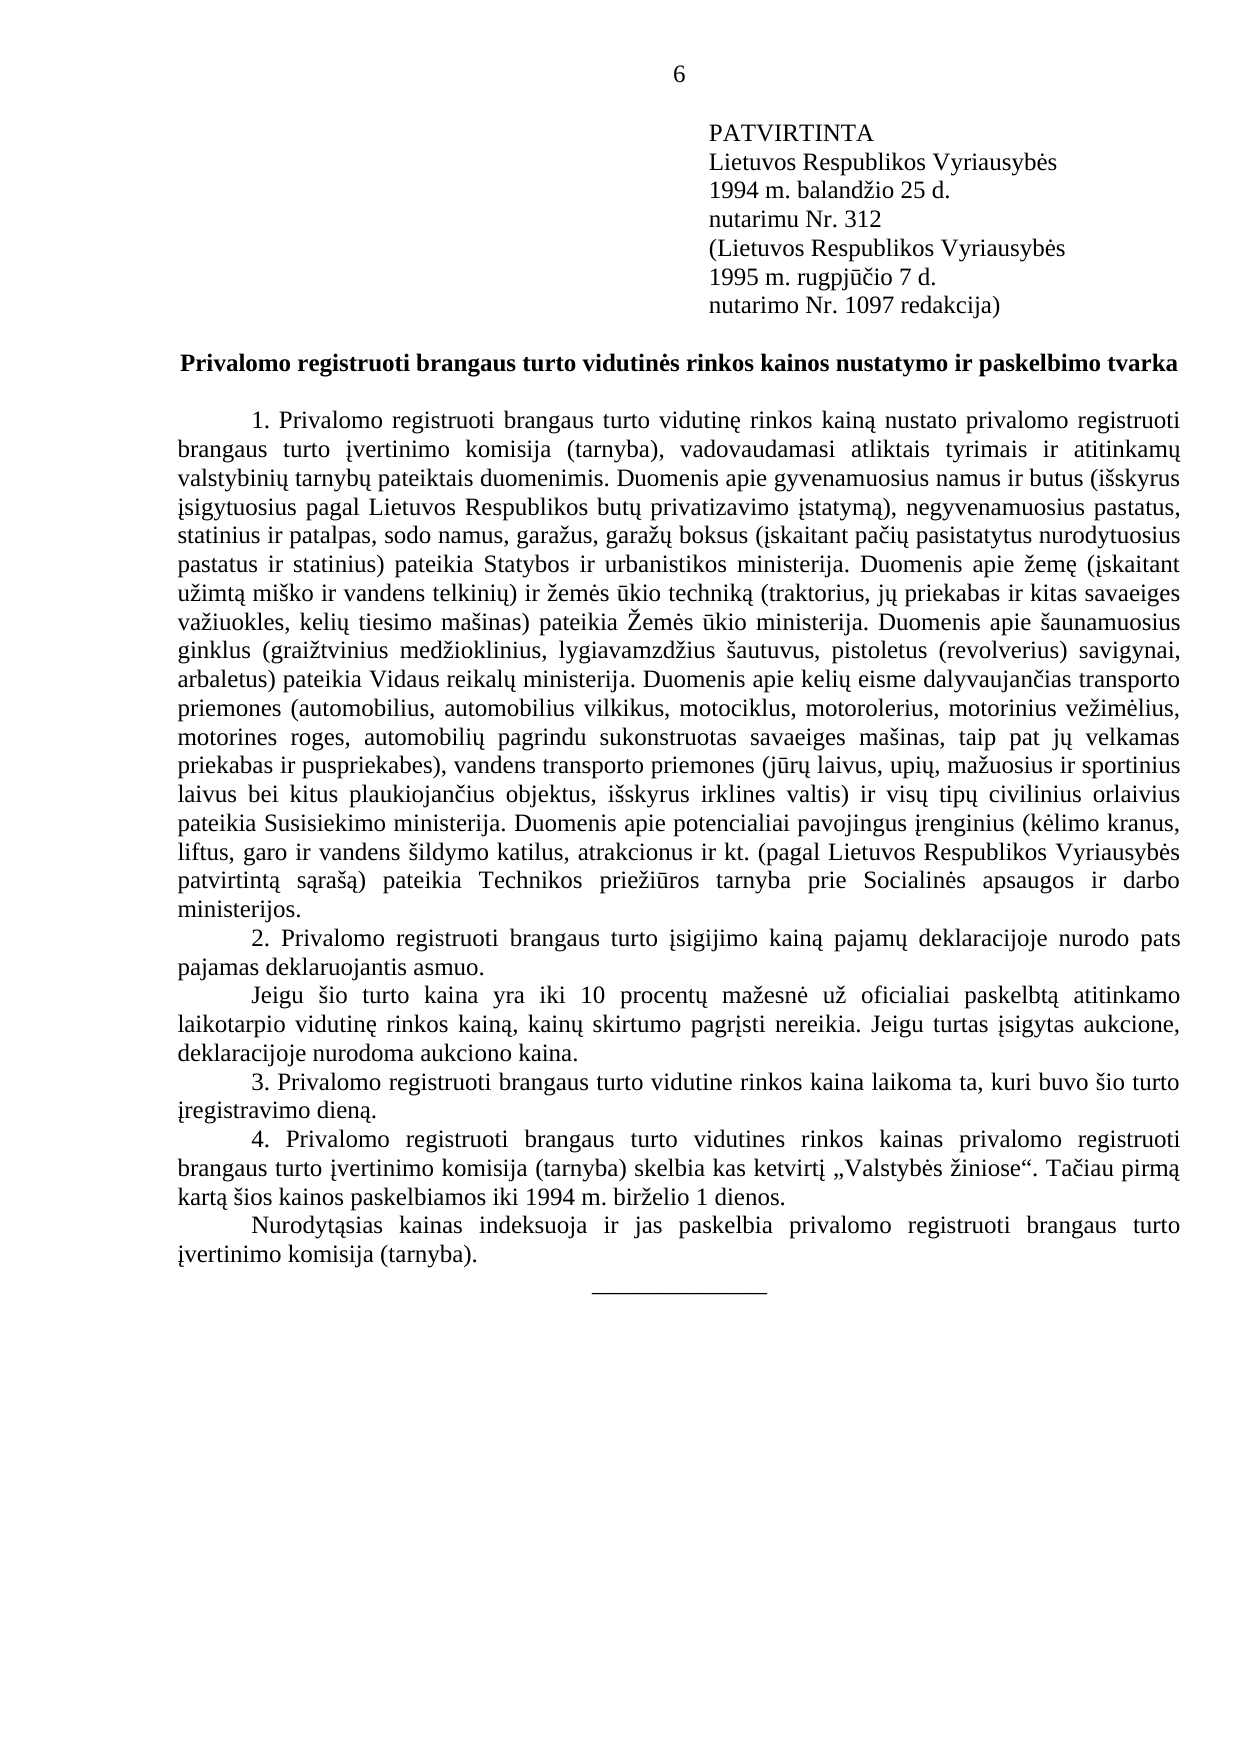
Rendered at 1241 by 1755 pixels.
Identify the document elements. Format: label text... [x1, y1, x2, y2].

text ______________ [177, 1268, 1181, 1297]
text nutarimu Nr. 312 [177, 204, 1181, 233]
text Privalomo registruoti brangaus turto vidutinės rinkos kainos nustatymo ir paskelbimo tvarka [177, 348, 1181, 377]
text Jeigu šio turto kaina yra iki 10 procentų mažesnė už oficialiai paskelbtą atitinkamo laikotarpio vidutinę rinkos kainą, kainų skirtumo pagrįsti nereikia. Jeigu turtas įsigytas aukcione, deklaracijoje nurodoma aukciono kaina. [177, 981, 1181, 1067]
text (Lietuvos Respublikos Vyriausybės [177, 233, 1181, 262]
text 4. Privalomo registruoti brangaus turto vidutines rinkos kainas privalomo registruoti brangaus turto įvertinimo komisija (tarnyba) skelbia kas ketvirtį „Valstybės žiniose“. Tačiau pirmą kartą šios kainos paskelbiamos iki 1994 m. birželio 1 dienos. [177, 1124, 1181, 1211]
text PATVIRTINTA [709, 118, 1181, 147]
text 1994 m. balandžio 25 d. [177, 176, 1181, 204]
text Lietuvos Respublikos Vyriausybės [177, 147, 1181, 176]
text 1995 m. rugpjūčio 7 d. [177, 262, 1181, 291]
text Nurodytąsias kainas indeksuoja ir jas paskelbia privalomo registruoti brangaus turto įvertinimo komisija (tarnyba). [177, 1211, 1181, 1268]
text 1. Privalomo registruoti brangaus turto vidutinę rinkos kainą nustato privalomo registruoti brangaus turto įvertinimo komisija (tarnyba), vadovaudamasi atliktais tyrimais ir atitinkamų valstybinių tarnybų pateiktais duomenimis. Duomenis apie gyvenamuosius namus ir butus (išskyrus įsigytuosius pagal Lietuvos Respublikos butų privatizavimo įstatymą), negyvenamuosius pastatus, statinius ir patalpas, sodo namus, garažus, garažų boksus (įskaitant pačių pasistatytus nurodytuosius pastatus ir statinius) pateikia Statybos ir urbanistikos ministerija. Duomenis apie žemę (įskaitant užimtą miško ir vandens telkinių) ir žemės ūkio techniką (traktorius, jų priekabas ir kitas savaeiges važiuokles, kelių tiesimo mašinas) pateikia Žemės ūkio ministerija. Duomenis apie šaunamuosius ginklus (graižtvinius medžioklinius, lygiavamzdžius šautuvus, pistoletus (revolverius) savigynai, arbaletus) pateikia Vidaus reikalų ministerija. Duomenis apie kelių eisme dalyvaujančias transporto priemones (automobilius, automobilius vilkikus, motociklus, motorolerius, motorinius vežimėlius, motorines roges, automobilių pagrindu sukonstruotas savaeiges mašinas, taip pat jų velkamas priekabas ir puspriekabes), vandens transporto priemones (jūrų laivus, upių, mažuosius ir sportinius laivus bei kitus plaukiojančius objektus, išskyrus irklines valtis) ir visų tipų civilinius orlaivius pateikia Susisiekimo ministerija. Duomenis apie potencialiai pavojingus įrenginius (kėlimo kranus, liftus, garo ir vandens šildymo katilus, atrakcionus ir kt. (pagal Lietuvos Respublikos Vyriausybės patvirtintą sąrašą) pateikia Technikos priežiūros tarnyba prie Socialinės apsaugos ir darbo ministerijos. [177, 406, 1181, 923]
text 3. Privalomo registruoti brangaus turto vidutine rinkos kaina laikoma ta, kuri buvo šio turto įregistravimo dieną. [177, 1067, 1181, 1124]
text 2. Privalomo registruoti brangaus turto įsigijimo kainą pajamų deklaracijoje nurodo pats pajamas deklaruojantis asmuo. [177, 923, 1181, 981]
text nutarimo Nr. 1097 redakcija) [177, 291, 1181, 319]
